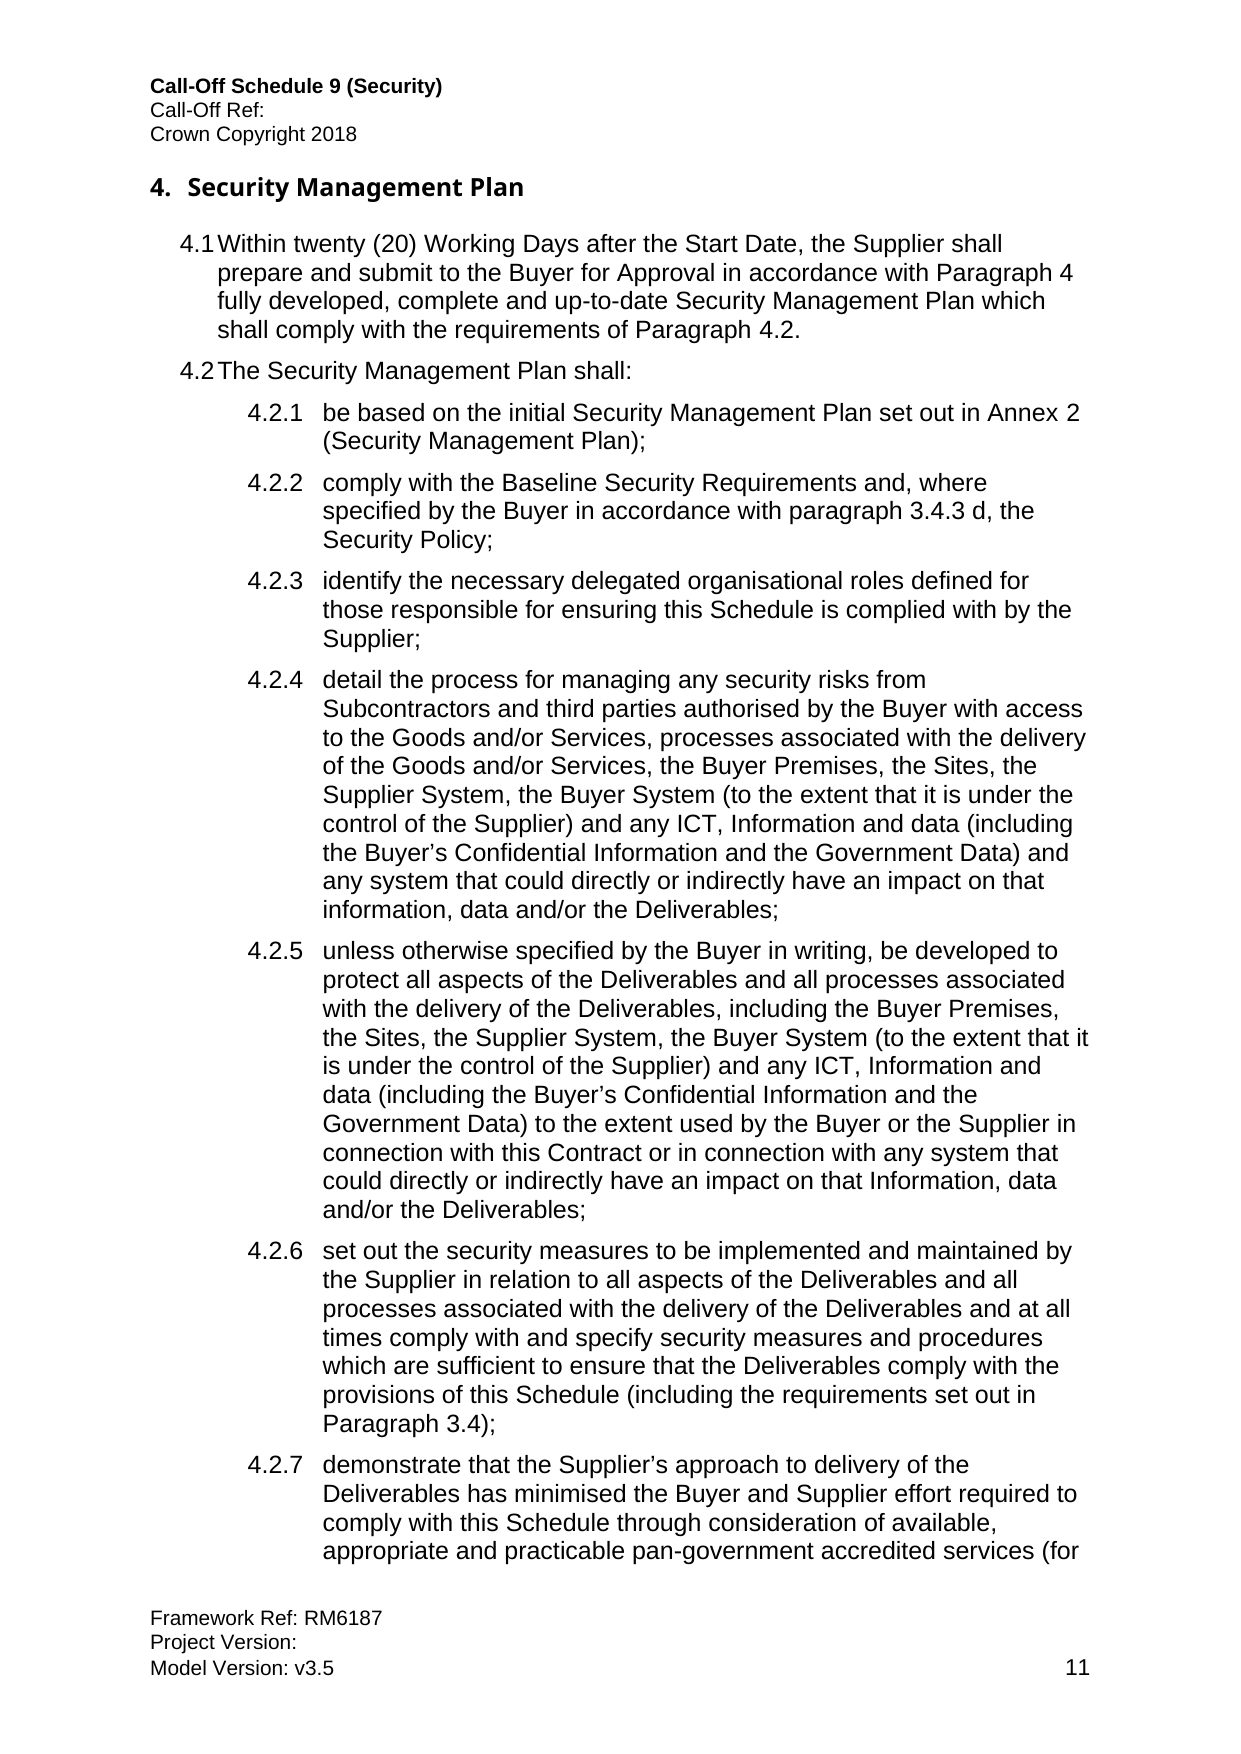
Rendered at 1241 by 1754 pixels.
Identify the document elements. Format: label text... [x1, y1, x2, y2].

list detail the process for managing any security risks from Subcontractors and third parties authorised by the Buyer with access to the Goods and/or Services, processes associated with the delivery of the Goods and/or Services, the Buyer Premises, the Sites, the Supplier System, the Buyer System (to the extent that it is under the control of the Supplier) and any ICT, Information and data (including the Buyer’s Confidential Information and the Government Data) and any system that could directly or indirectly have an impact on that information, data and/or the Deliverables; [247, 665, 1090, 924]
list be based on the initial Security Management Plan set out in Annex 2 (Security Management Plan); [247, 397, 1090, 455]
list demonstrate that the Supplier’s approach to delivery of the Deliverables has minimised the Buyer and Supplier effort required to comply with this Schedule through consideration of available, appropriate and practicable pan-government accredited services (for [247, 1450, 1090, 1565]
list unless otherwise specified by the Buyer in writing, be developed to protect all aspects of the Deliverables and all processes associated with the delivery of the Deliverables, including the Buyer Premises, the Sites, the Supplier System, the Buyer System (to the extent that it is under the control of the Supplier) and any ICT, Information and data (including the Buyer’s Confidential Information and the Government Data) to the extent used by the Buyer or the Supplier in connection with this Contract or in connection with any system that could directly or indirectly have an impact on that Information, data and/or the Deliverables; [247, 936, 1090, 1224]
list comply with the Baseline Security Requirements and, where specified by the Buyer in accordance with paragraph 3.4.3 d, the Security Policy; [247, 467, 1090, 554]
list Within twenty (20) Working Days after the Start Date, the Supplier shall prepare and submit to the Buyer for Approval in accordance with Paragraph 4 fully developed, complete and up-to-date Security Management Plan which shall comply with the requirements of Paragraph 4.2. [179, 229, 1090, 344]
list Security Management Plan [150, 170, 1090, 204]
list The Security Management Plan shall: [179, 356, 1090, 385]
list set out the security measures to be implemented and maintained by the Supplier in relation to all aspects of the Deliverables and all processes associated with the delivery of the Deliverables and at all times comply with and specify security measures and procedures which are sufficient to ensure that the Deliverables comply with the provisions of this Schedule (including the requirements set out in Paragraph 3.4); [247, 1236, 1090, 1437]
list identify the necessary delegated organisational roles defined for those responsible for ensuring this Schedule is complied with by the Supplier; [247, 566, 1090, 652]
